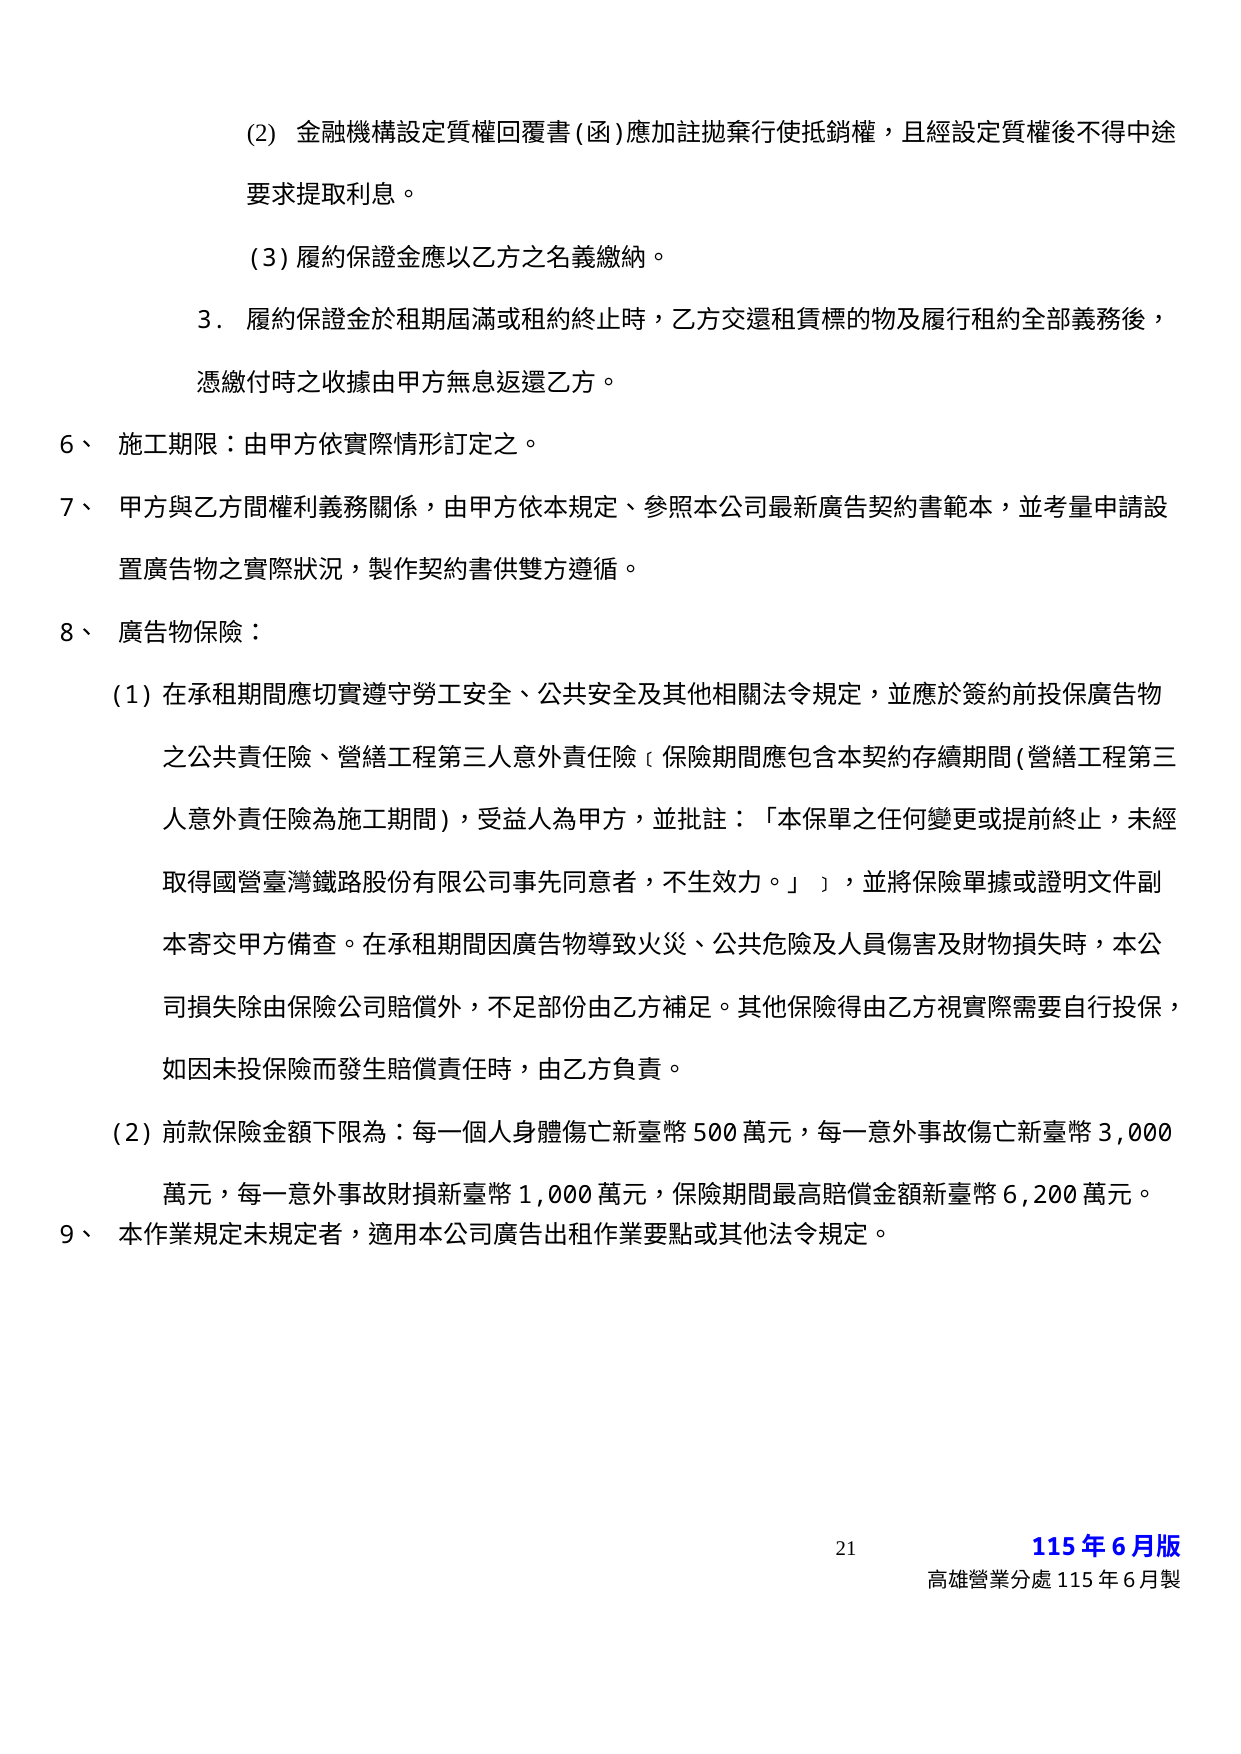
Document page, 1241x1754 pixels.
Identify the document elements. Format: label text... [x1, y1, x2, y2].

list 本作業規定未規定者，適用本公司廣告出租作業要點或其他法令規定。 [59, 1214, 1221, 1251]
list 甲方與乙方間權利義務關係，由甲方依本規定、參照本公司最新廣告契約書範本，並考量申請設置廣告物之實際狀況，製作契約書供雙方遵循。 [59, 464, 1181, 589]
list 履約保證金於租期屆滿或租約終止時，乙方交還租賃標的物及履行租約全部義務後，憑繳付時之收據由甲方無息返還乙方。 [197, 276, 1181, 401]
list 金融機構設定質權回覆書(函)應加註拋棄行使抵銷權，且經設定質權後不得中途要求提取利息。 [247, 89, 1181, 214]
list 履約保證金應以乙方之名義繳納。 [247, 214, 1181, 276]
list 在承租期間應切實遵守勞工安全、公共安全及其他相關法令規定，並應於簽約前投保廣告物之公共責任險、營繕工程第三人意外責任險﹝保險期間應包含本契約存續期間(營繕工程第三人意外責任險為施工期間)，受益人為甲方，並批註：「本保單之任何變更或提前終止，未經取得國營臺灣鐵路股份有限公司事先同意者，不生效力。」﹞，並將保險單據或證明文件副本寄交甲方備查。在承租期間因廣告物導致火災、公共危險及人員傷害及財物損失時，本公司損失除由保險公司賠償外，不足部份由乙方補足。其他保險得由乙方視實際需要自行投保，如因未投保險而發生賠償責任時，由乙方負責。 [109, 651, 1181, 1089]
list 廣告物保險： [59, 589, 1181, 651]
list 前款保險金額下限為：每一個人身體傷亡新臺幣500萬元，每一意外事故傷亡新臺幣3,000萬元，每一意外事故財損新臺幣1,000萬元，保險期間最高賠償金額新臺幣6,200萬元。 [109, 1089, 1181, 1214]
list 施工期限：由甲方依實際情形訂定之。 [59, 401, 1181, 464]
